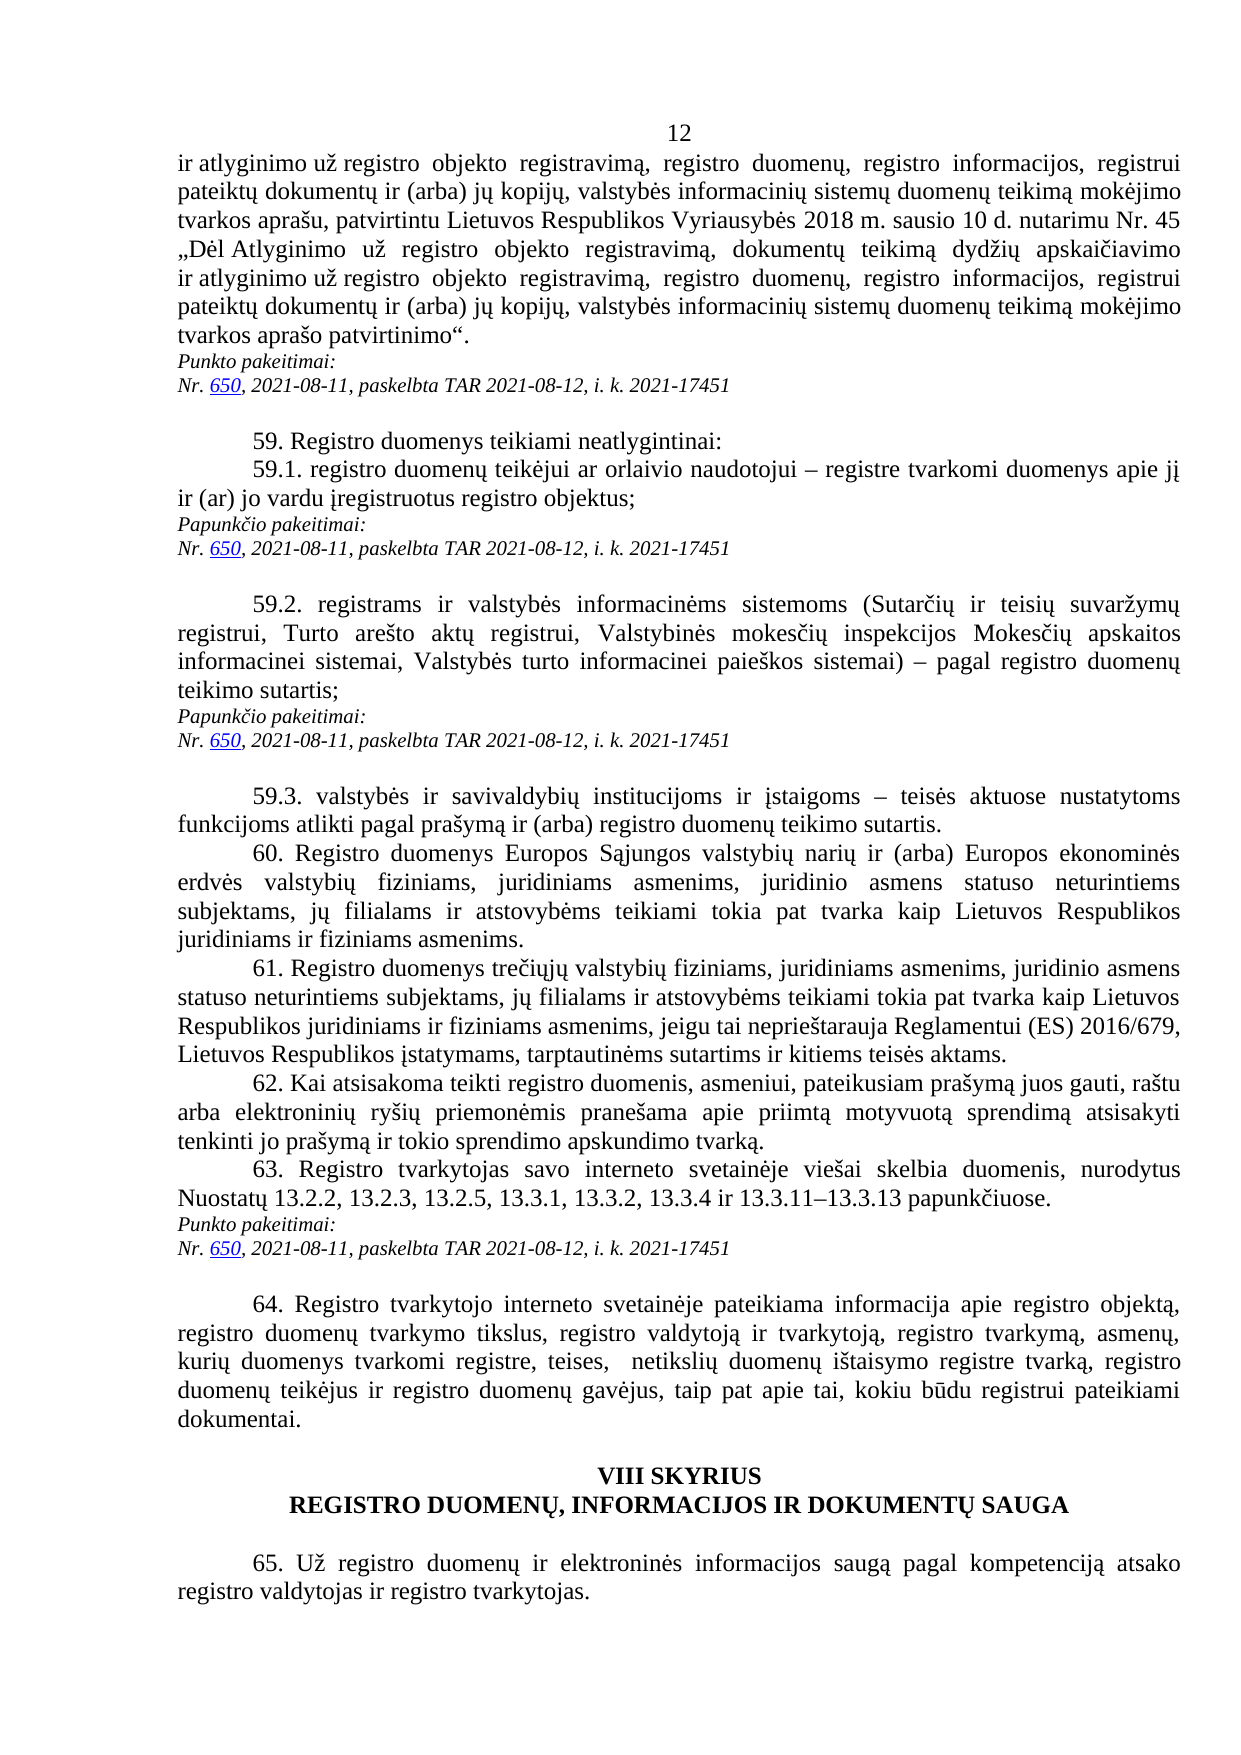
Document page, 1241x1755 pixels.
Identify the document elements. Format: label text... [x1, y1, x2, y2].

text Punkto pakeitimai: [177, 1212, 1181, 1236]
text Nr. 650, 2021-08-11, paskelbta TAR 2021-08-12, i. k. 2021-17451 [177, 728, 1181, 752]
text Nr. 650, 2021-08-11, paskelbta TAR 2021-08-12, i. k. 2021-17451 [177, 1236, 1181, 1260]
text Punkto pakeitimai: [177, 349, 1181, 373]
text Papunkčio pakeitimai: [177, 704, 1181, 728]
text 59.2. registrams ir valstybės informacinėms sistemoms (Sutarčių ir teisių suvaržymų registrui, Turto arešto aktų registrui, Valstybinės mokesčių inspekcijos Mokesčių apskaitos informacinei sistemai, Valstybės turto informacinei paieškos sistemai) – pagal registro duomenų teikimo sutartis; [177, 589, 1181, 704]
text 59.1. registro duomenų teikėjui ar orlaivio naudotojui – registre tvarkomi duomenys apie jį ir (ar) jo vardu įregistruotus registro objektus; [177, 454, 1181, 512]
text 60. Registro duomenys Europos Sąjungos valstybių narių ir (arba) Europos ekonominės erdvės valstybių fiziniams, juridiniams asmenims, juridinio asmens statuso neturintiems subjektams, jų filialams ir atstovybėms teikiami tokia pat tvarka kaip Lietuvos Respublikos juridiniams ir fiziniams asmenims. [177, 838, 1181, 953]
text 64. Registro tvarkytojo interneto svetainėje pateikiama informacija apie registro objektą, registro duomenų tvarkymo tikslus, registro valdytoją ir tvarkytoją, registro tvarkymą, asmenų, kurių duomenys tvarkomi registre, teises, netikslių duomenų ištaisymo registre tvarką, registro duomenų teikėjus ir registro duomenų gavėjus, taip pat apie tai, kokiu būdu registrui pateikiami dokumentai. [177, 1289, 1181, 1433]
text 65. Už registro duomenų ir elektroninės informacijos saugą pagal kompetenciją atsako registro valdytojas ir registro tvarkytojas. [177, 1548, 1181, 1605]
text 63. Registro tvarkytojas savo interneto svetainėje viešai skelbia duomenis, nurodytus Nuostatų 13.2.2, 13.2.3, 13.2.5, 13.3.1, 13.3.2, 13.3.4 ir 13.3.11–13.3.13 papunkčiuose. [177, 1154, 1181, 1212]
text 59. Registro duomenys teikiami neatlygintinai: [177, 426, 1181, 454]
text Nr. 650, 2021-08-11, paskelbta TAR 2021-08-12, i. k. 2021-17451 [177, 536, 1181, 560]
text REGISTRO DUOMENŲ, INFORMACIJOS IR DOKUMENTŲ SAUGA [177, 1490, 1181, 1519]
text Papunkčio pakeitimai: [177, 512, 1181, 536]
text 59.3. valstybės ir savivaldybių institucijoms ir įstaigoms – teisės aktuose nustatytoms funkcijoms atlikti pagal prašymą ir (arba) registro duomenų teikimo sutartis. [177, 781, 1181, 838]
text Nr. 650, 2021-08-11, paskelbta TAR 2021-08-12, i. k. 2021-17451 [177, 373, 1181, 397]
text ir atlyginimo už registro objekto registravimą, registro duomenų, registro informacijos, registrui pateiktų dokumentų ir (arba) jų kopijų, valstybės informacinių sistemų duomenų teikimą mokėjimo tvarkos aprašu, patvirtintu Lietuvos Respublikos Vyriausybės 2018 m. sausio 10 d. nutarimu Nr. 45 „Dėl Atlyginimo už registro objekto registravimą, dokumentų teikimą dydžių apskaičiavimo ir atlyginimo už registro objekto registravimą, registro duomenų, registro informacijos, registrui pateiktų dokumentų ir (arba) jų kopijų, valstybės informacinių sistemų duomenų teikimą mokėjimo tvarkos aprašo patvirtinimo“. [177, 148, 1181, 349]
text 61. Registro duomenys trečiųjų valstybių fiziniams, juridiniams asmenims, juridinio asmens statuso neturintiems subjektams, jų filialams ir atstovybėms teikiami tokia pat tvarka kaip Lietuvos Respublikos juridiniams ir fiziniams asmenims, jeigu tai neprieštarauja Reglamentui (ES) 2016/679, Lietuvos Respublikos įstatymams, tarptautinėms sutartims ir kitiems teisės aktams. [177, 953, 1181, 1068]
text VIII SKYRIUS [177, 1461, 1181, 1490]
text 62. Kai atsisakoma teikti registro duomenis, asmeniui, pateikusiam prašymą juos gauti, raštu arba elektroninių ryšių priemonėmis pranešama apie priimtą motyvuotą sprendimą atsisakyti tenkinti jo prašymą ir tokio sprendimo apskundimo tvarką. [177, 1068, 1181, 1154]
